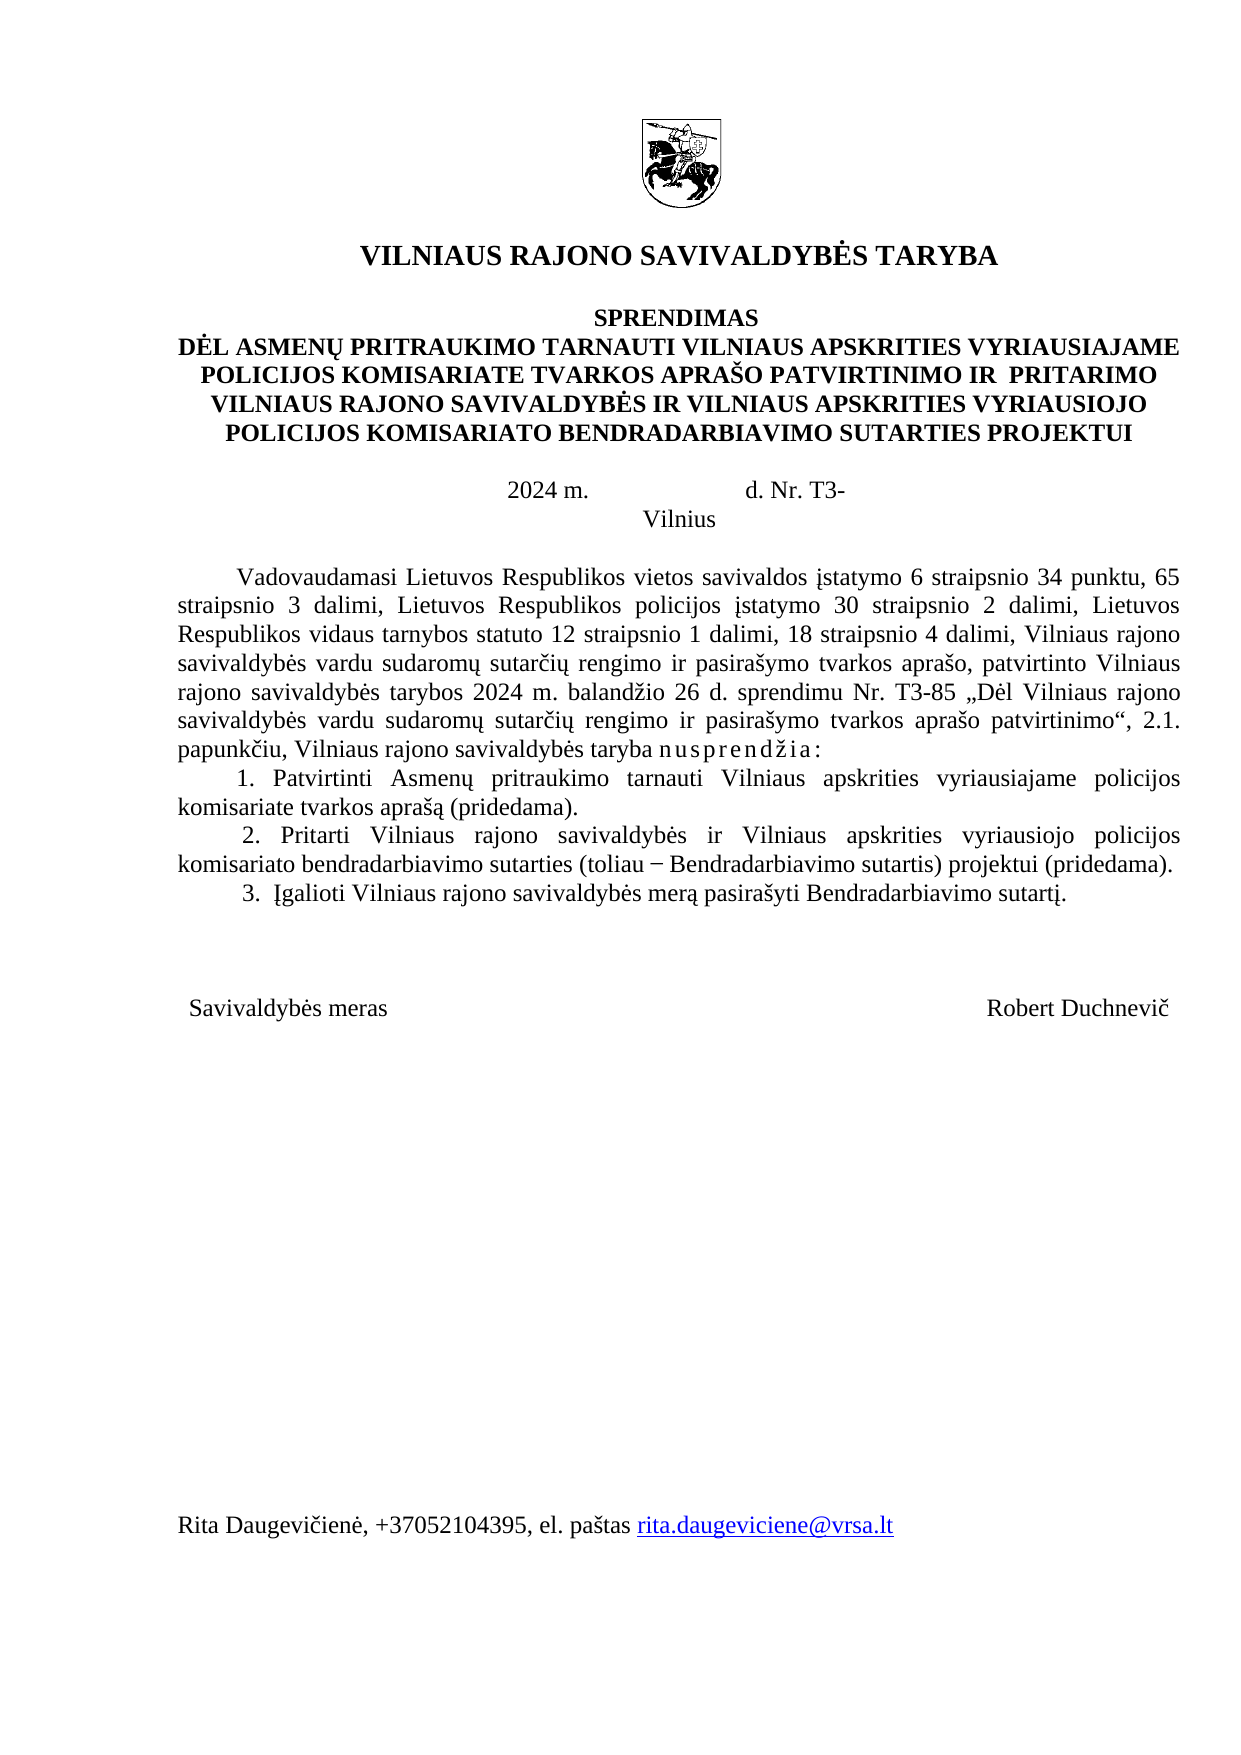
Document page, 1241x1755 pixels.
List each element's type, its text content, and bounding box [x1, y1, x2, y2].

text 2. Pritarti Vilniaus rajono savivaldybės ir Vilniaus apskrities vyriausiojo policijos komisariato bendradarbiavimo sutarties (toliau ̶ Bendradarbiavimo sutartis) projektui (pridedama). [177, 821, 1181, 878]
text SPRENDIMAS [177, 303, 1181, 332]
table_header Savivaldybės meras [177, 993, 679, 1022]
text 1. Patvirtinti Asmenų pritraukimo tarnauti Vilniaus apskrities vyriausiajame policijos komisariate tvarkos aprašą (pridedama). [177, 763, 1181, 821]
text 3. Įgalioti Vilniaus rajono savivaldybės merą pasirašyti Bendradarbiavimo sutartį. [177, 878, 1181, 907]
text Vilnius [177, 504, 1181, 533]
table_header Robert Duchnevič [679, 993, 1180, 1022]
text DĖL ASMENŲ PRITRAUKIMO TARNAUTI VILNIAUS APSKRITIES VYRIAUSIAJAME POLICIJOS KOMISARIATE TVARKOS APRAŠO PATVIRTINIMO IR PRITARIMO VILNIAUS RAJONO SAVIVALDYBĖS IR VILNIAUS APSKRITIES VYRIAUSIOJO POLICIJOS KOMISARIATO BENDRADARBIAVIMO SUTARTIES PROJEKTUI [177, 332, 1181, 447]
text Rita Daugevičienė, +37052104395, el. paštas rita.daugeviciene@vrsa.lt [177, 1511, 1181, 1539]
text VILNIAUS RAJONO SAVIVALDYBĖS TARYBA [177, 238, 1181, 272]
text 2024 m. d. Nr. T3- [177, 476, 1181, 504]
text Vadovaudamasi Lietuvos Respublikos vietos savivaldos įstatymo 6 straipsnio 34 punktu, 65 straipsnio 3 dalimi, Lietuvos Respublikos policijos įstatymo 30 straipsnio 2 dalimi, Lietuvos Respublikos vidaus tarnybos statuto 12 straipsnio 1 dalimi, 18 straipsnio 4 dalimi, Vilniaus rajono savivaldybės vardu sudaromų sutarčių rengimo ir pasirašymo tvarkos aprašo, patvirtinto Vilniaus rajono savivaldybės tarybos 2024 m. balandžio 26 d. sprendimu Nr. T3-85 „Dėl Vilniaus rajono savivaldybės vardu sudaromų sutarčių rengimo ir pasirašymo tvarkos aprašo patvirtinimo“, 2.1. papunkčiu, Vilniaus rajono savivaldybės taryba nusprendžia: [177, 562, 1181, 763]
